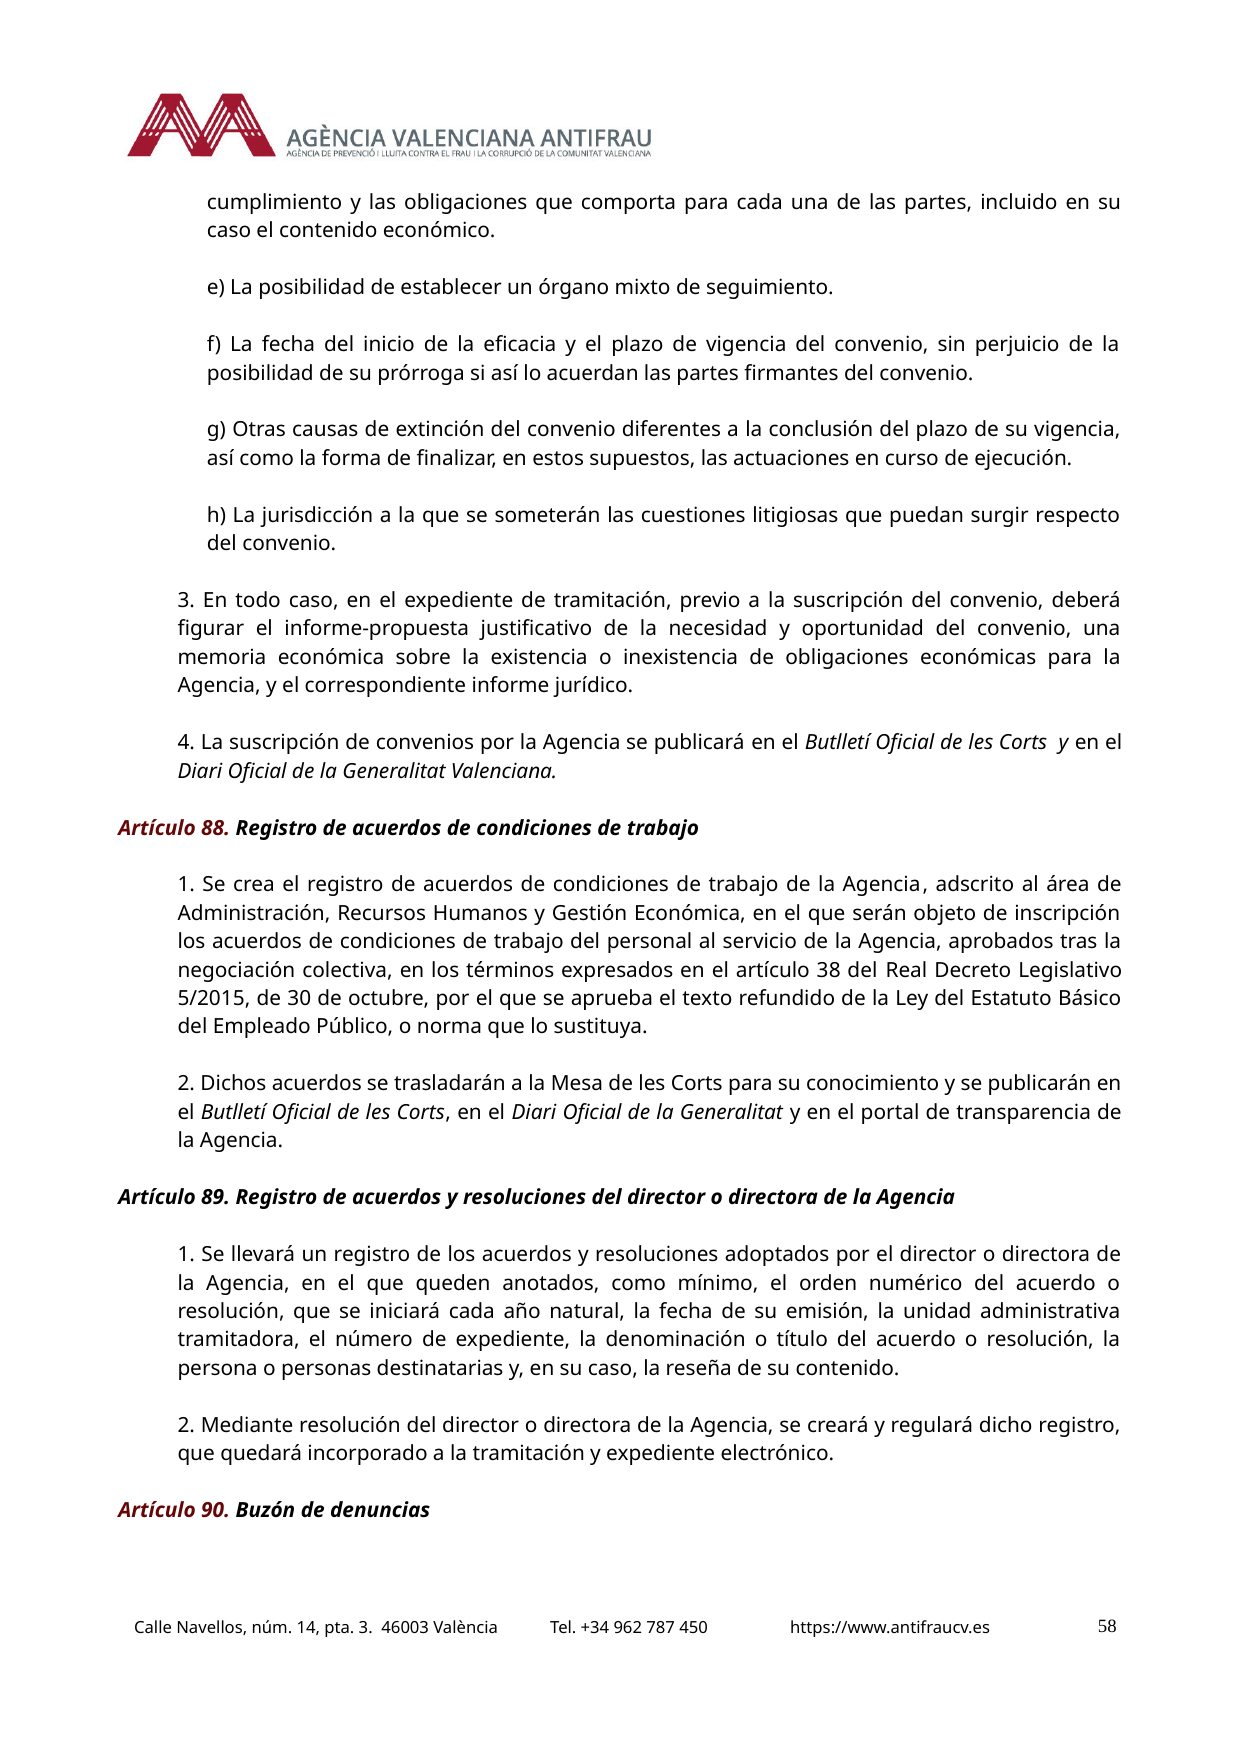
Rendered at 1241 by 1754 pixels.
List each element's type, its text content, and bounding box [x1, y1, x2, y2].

text Artículo 89. Registro de acuerdos y resoluciones del director o directora de la Agencia [118, 1182, 1122, 1211]
text 4. La suscripción de convenios por la Agencia se publicará en el Butlletí Oficial de les Corts y en el Diari Oficial de la Generalitat Valenciana. [177, 727, 1122, 784]
text Artículo 90. Buzón de denuncias [118, 1495, 1122, 1523]
text 2. Mediante resolución del director o directora de la Agencia, se creará y regulará dicho registro, que quedará incorporado a la tramitación y expediente electrónico. [177, 1410, 1122, 1467]
text g) Otras causas de extinción del convenio diferentes a la conclusión del plazo de su vigencia, así como la forma de finalizar, en estos supuestos, las actuaciones en curso de ejecución. [207, 414, 1122, 471]
text e) La posibilidad de establecer un órgano mixto de seguimiento. [207, 272, 1122, 301]
text 2. Dichos acuerdos se trasladarán a la Mesa de les Corts para su conocimiento y se publicarán en el Butlletí Oficial de les Corts, en el Diari Oficial de la Generalitat y en el portal de transparencia de la Agencia. [177, 1068, 1122, 1154]
picture [122, 81, 655, 166]
text f) La fecha del inicio de la eficacia y el plazo de vigencia del convenio, sin perjuicio de la posibilidad de su prórroga si así lo acuerdan las partes firmantes del convenio. [207, 329, 1122, 386]
text h) La jurisdicción a la que se someterán las cuestiones litigiosas que puedan surgir respecto del convenio. [207, 500, 1122, 557]
text Artículo 88. Registro de acuerdos de condiciones de trabajo [118, 813, 1122, 841]
text 1. Se llevará un registro de los acuerdos y resoluciones adoptados por el director o directora de la Agencia, en el que queden anotados, como mínimo, el orden numérico del acuerdo o resolución, que se iniciará cada año natural, la fecha de su emisión, la unidad administrativa tramitadora, el número de expediente, la denominación o título del acuerdo o resolución, la persona o personas destinatarias y, en su caso, la reseña de su contenido. [177, 1239, 1122, 1381]
text 3. En todo caso, en el expediente de tramitación, previo a la suscripción del convenio, deberá figurar el informe-propuesta justificativo de la necesidad y oportunidad del convenio, una memoria económica sobre la existencia o inexistencia de obligaciones económicas para la Agencia, y el correspondiente informe jurídico. [177, 585, 1122, 699]
text 1. Se crea el registro de acuerdos de condiciones de trabajo de la Agencia, adscrito al área de Administración, Recursos Humanos y Gestión Económica, en el que serán objeto de inscripción los acuerdos de condiciones de trabajo del personal al servicio de la Agencia, aprobados tras la negociación colectiva, en los términos expresados en el artículo 38 del Real Decreto Legislativo 5/2015, de 30 de octubre, por el que se aprueba el texto refundido de la Ley del Estatuto Básico del Empleado Público, o norma que lo sustituya. [177, 869, 1122, 1040]
text cumplimiento y las obligaciones que comporta para cada una de las partes, incluido en su caso el contenido económico. [207, 187, 1122, 244]
